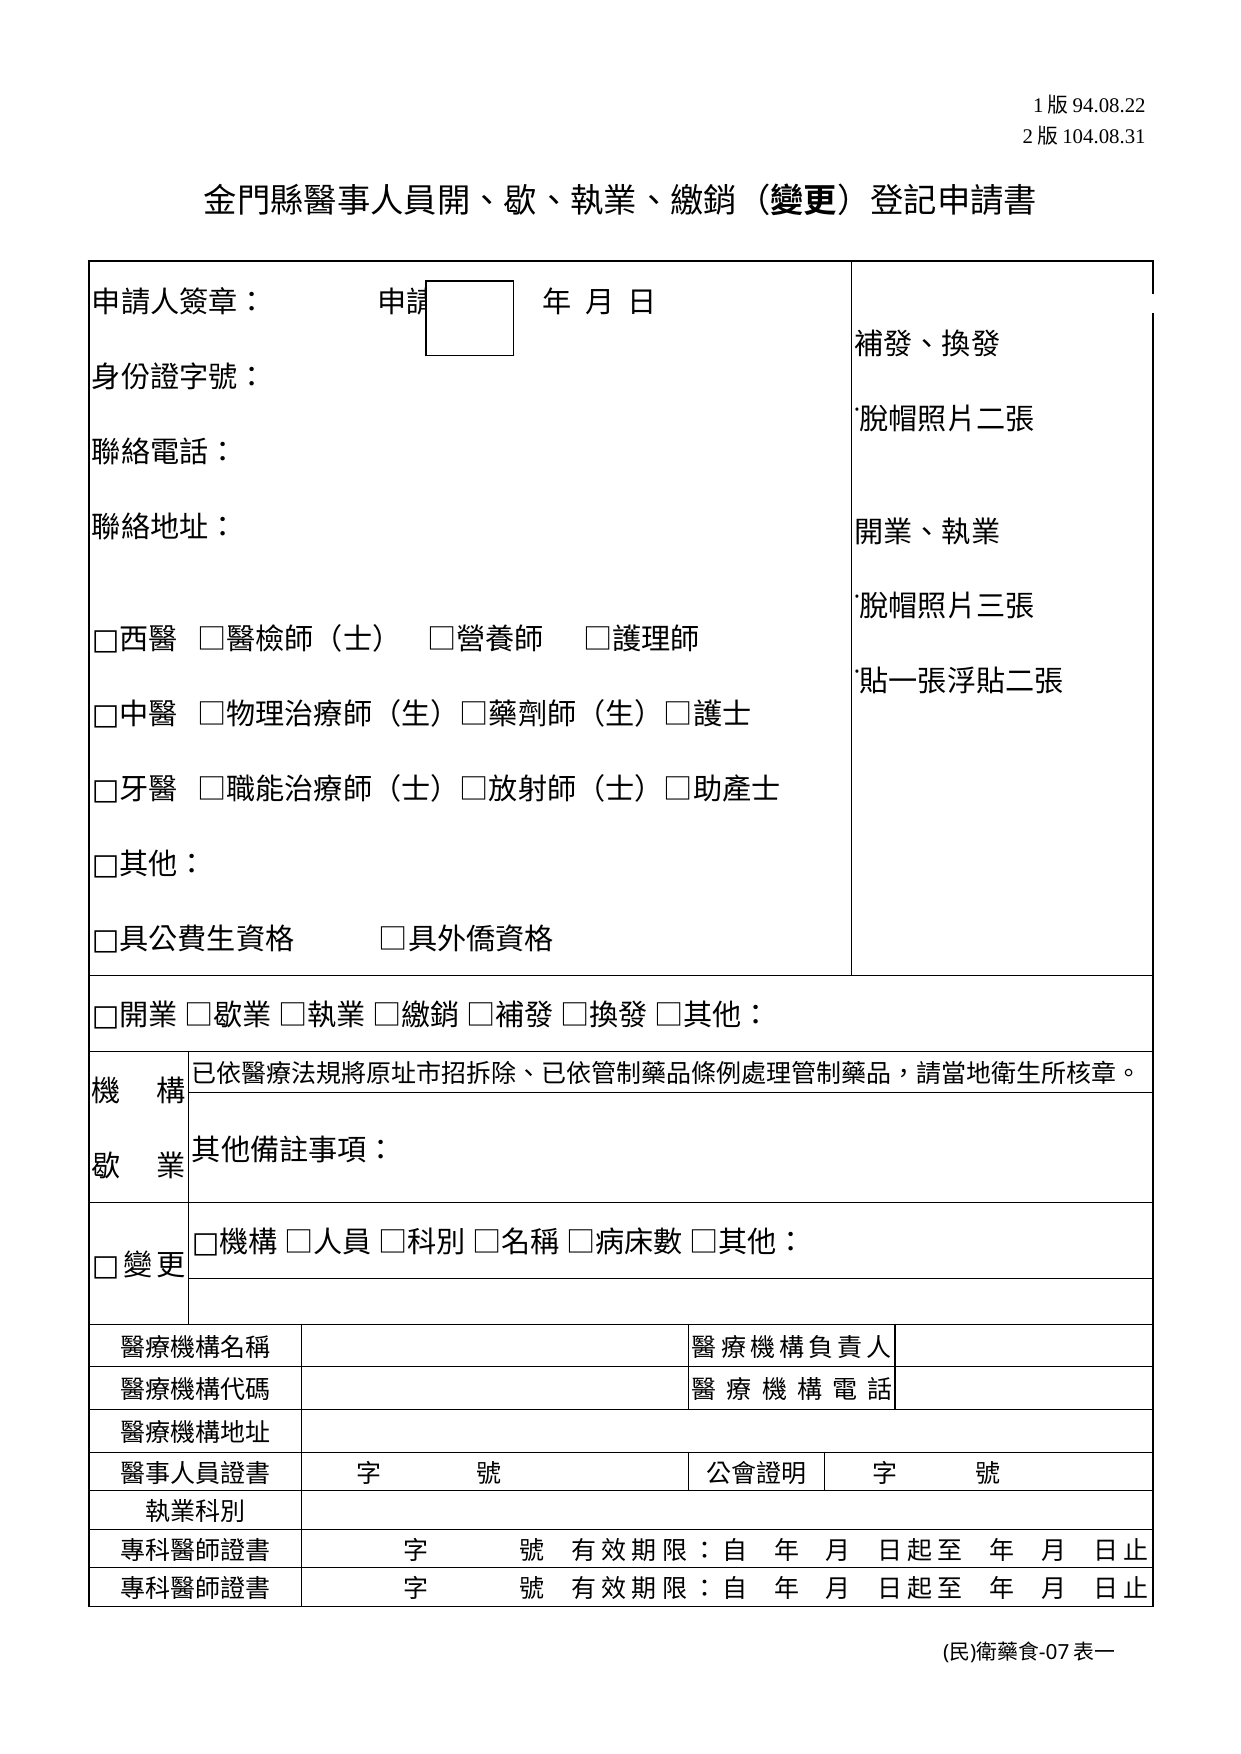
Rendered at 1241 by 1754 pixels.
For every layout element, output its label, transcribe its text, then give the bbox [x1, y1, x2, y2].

table_cell 專科醫師證書 [90, 1568, 301, 1606]
table_cell 字 號 [302, 1453, 688, 1490]
table_cell 執業科別 [90, 1491, 301, 1529]
table_cell [302, 1325, 688, 1366]
table_cell [302, 1491, 1152, 1529]
table_cell 機構 歇業 [90, 1052, 188, 1202]
table_cell □機構 □人員 □科別 □名稱 □病床數 □其他： [189, 1203, 1152, 1278]
table_cell 醫事人員證書 [90, 1453, 301, 1490]
table_cell [302, 1367, 688, 1409]
table_cell 公會證明 [689, 1453, 824, 1490]
table_cell [896, 1325, 1152, 1366]
text 金門縣醫事人員開、歇、執業、繳銷（變更）登記申請書 [89, 161, 1152, 236]
table_cell 字 號 有效期限：自 年 月 日起至 年 月 日止 [302, 1530, 1152, 1567]
table_cell 醫療機構電話 [689, 1367, 894, 1409]
table_cell [896, 1367, 1152, 1409]
table_header 補發、換發 ˙脫帽照片二張 開業、執業 ˙脫帽照片三張 ˙貼一張浮貼二張 [852, 262, 1204, 974]
table_cell [189, 1279, 1152, 1323]
table_cell 醫療機構負責人 [689, 1325, 894, 1366]
table_cell □變更 [90, 1203, 188, 1323]
table_cell [302, 1410, 1152, 1452]
table_cell 專科醫師證書 [90, 1530, 301, 1567]
table_cell 醫療機構名稱 [90, 1325, 301, 1366]
table_cell □開業 □歇業 □執業 □繳銷 □補發 □換發 □其他： [90, 976, 1152, 1051]
table_cell 字 號 [825, 1453, 1152, 1490]
table_cell 醫療機構代碼 [90, 1367, 301, 1409]
table_header 申請人簽章： 申請日期： 年 月 日 身份證字號： 聯絡電話： 聯絡地址： □西醫 □醫檢師（士） □營養師 □護理師 □中醫 □物理治療師（生）□藥劑師（生）□護士 □牙醫 □職能治療師（士）□放射師（士）□助產士 □其他： □具公費生資格 □具外僑資格 [90, 262, 851, 974]
table_cell 其他備註事項： [189, 1093, 1152, 1202]
table_cell 醫療機構地址 [90, 1410, 301, 1452]
table_cell 字 號 有效期限：自 年 月 日起至 年 月 日止 [302, 1568, 1152, 1606]
table_cell 已依醫療法規將原址市招拆除、已依管制藥品條例處理管制藥品，請當地衛生所核章。 [189, 1052, 1152, 1092]
